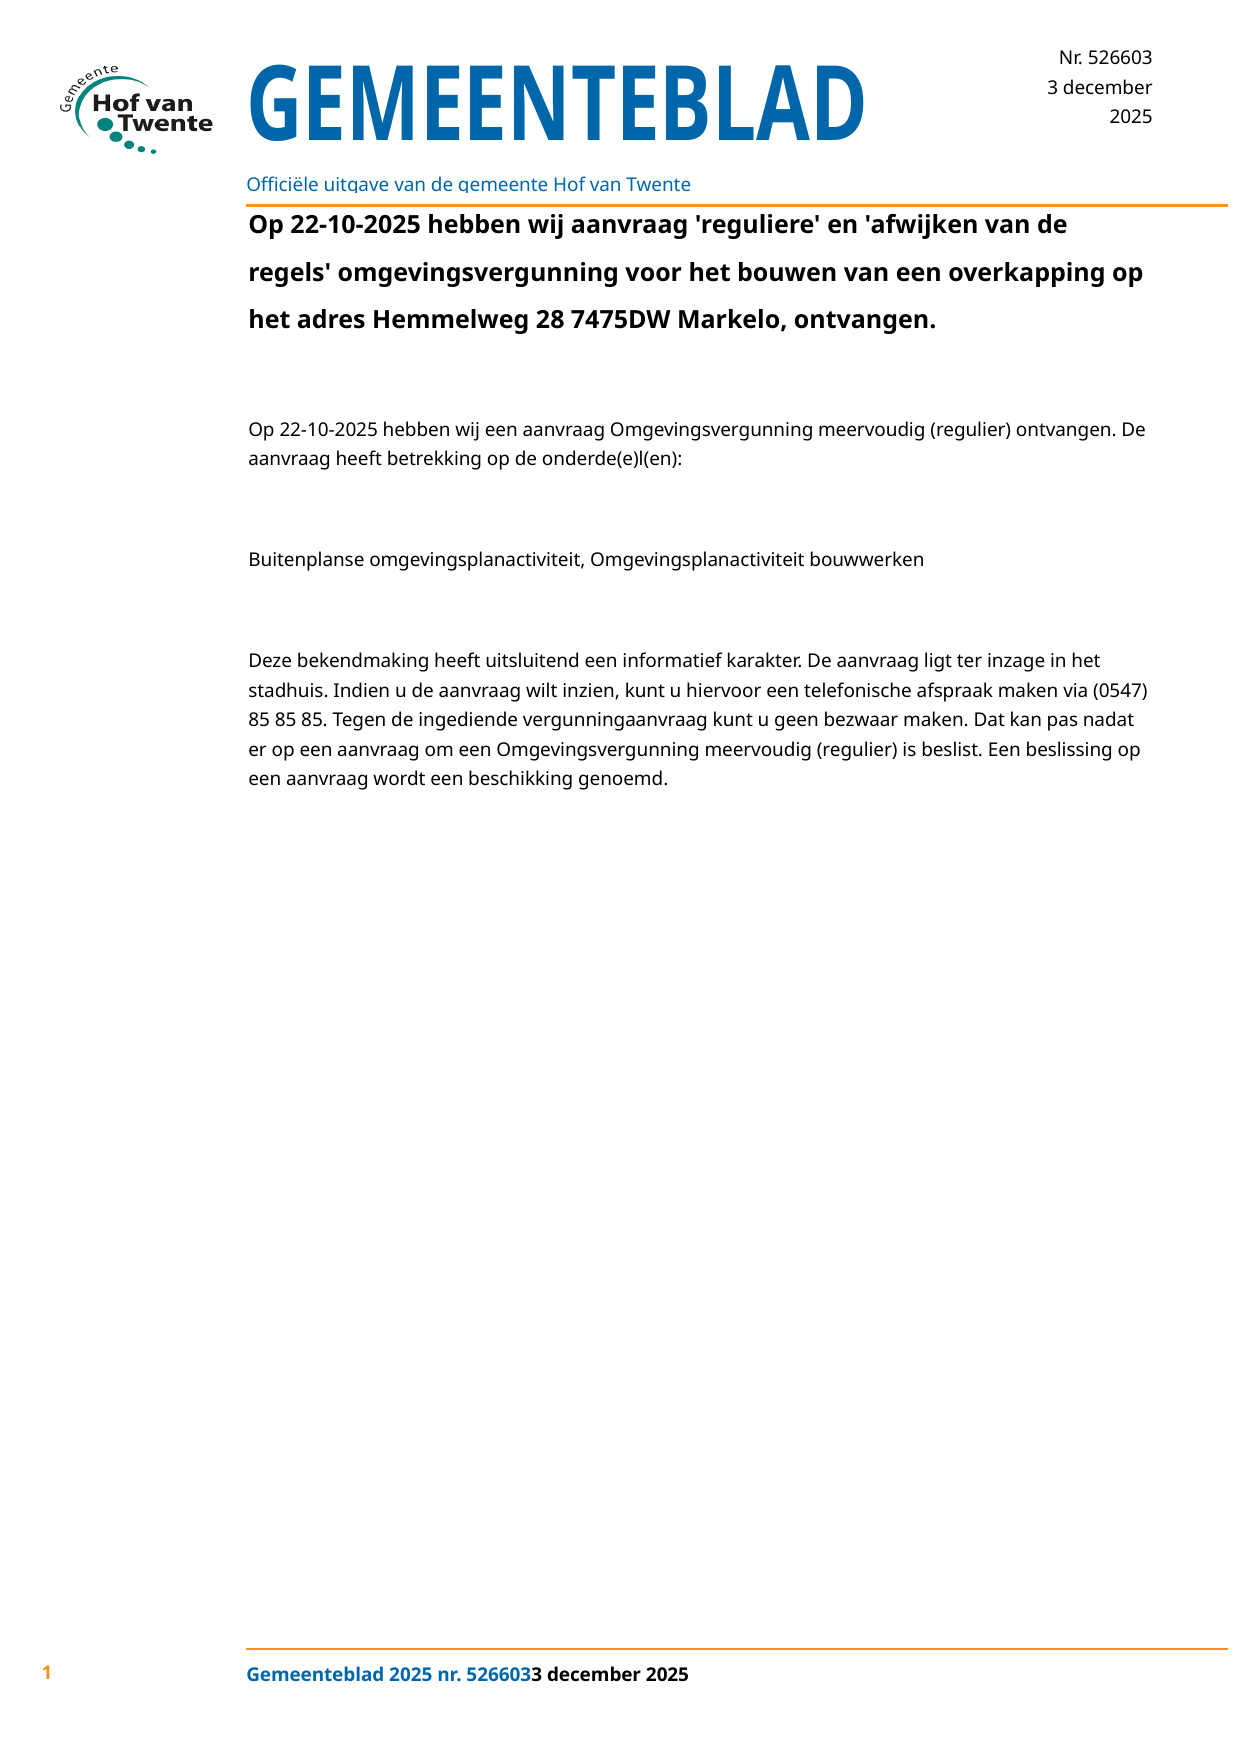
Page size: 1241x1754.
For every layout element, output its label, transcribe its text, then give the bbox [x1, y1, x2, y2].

text Op 22-10-2025 hebben wij een aanvraag Omgevingsvergunning meervoudig (regulier) ontvangen. De aanvraag heeft betrekking op de onderde(e)l(en): [248, 416, 1152, 471]
text Deze bekendmaking heeft uitsluitend een informatief karakter. De aanvraag ligt ter inzage in het stadhuis. Indien u de aanvraag wilt inzien, kunt u hiervoor een telefonische afspraak maken via (0547) 85 85 85. Tegen de ingediende vergunningaanvraag kunt u geen bezwaar maken. Dat kan pas nadat er op een aanvraag om een Omgevingsvergunning meervoudig (regulier) is beslist. Een beslissing op een aanvraag wordt een beschikking genoemd. [248, 647, 1152, 791]
text Buitenplanse omgevingsplanactiviteit, Omgevingsplanactiviteit bouwwerken [248, 546, 1152, 572]
text Op 22-10-2025 hebben wij aanvraag 'reguliere' en 'afwijken van de regels' omgevingsvergunning voor het bouwen van een overkapping op het adres Hemmelweg 28 7475DW Markelo, ontvangen. [248, 207, 1152, 336]
picture [41, 47, 231, 172]
